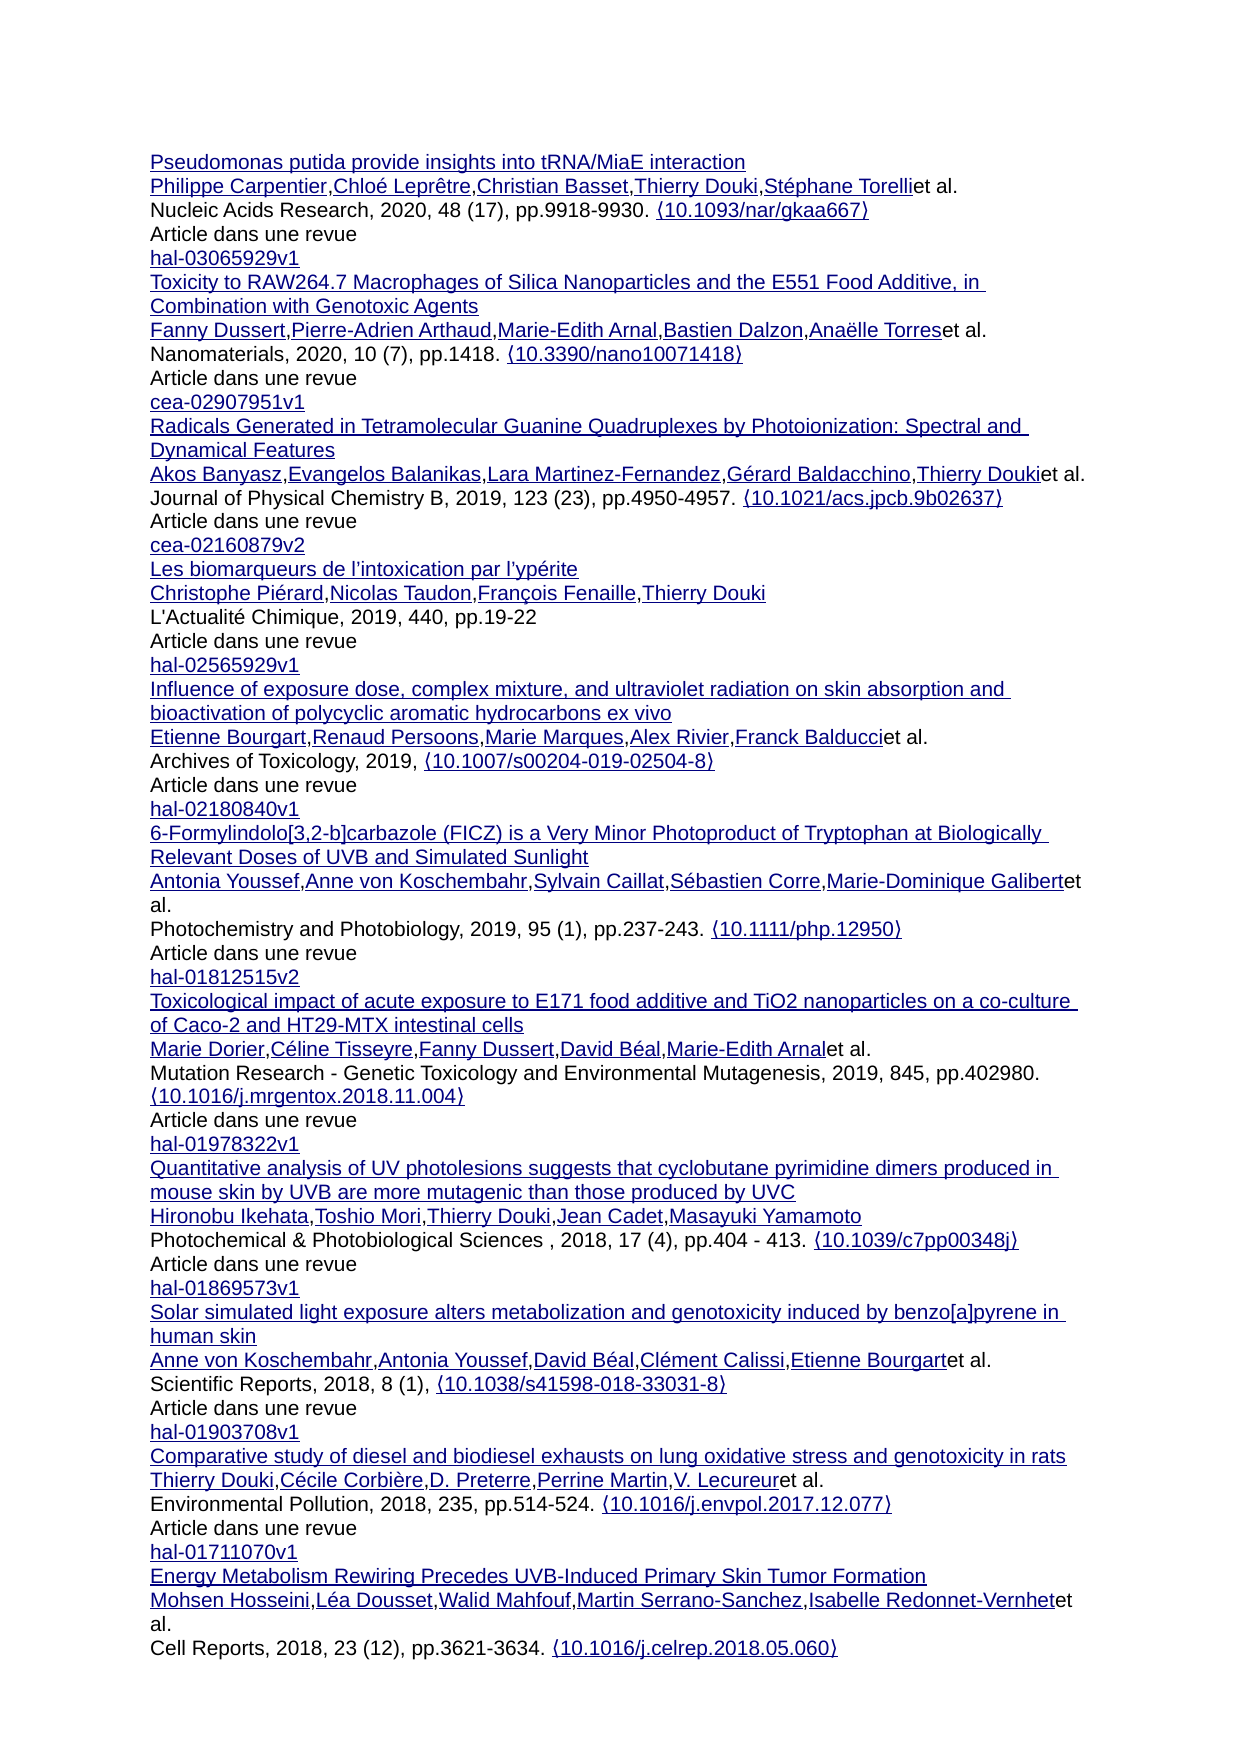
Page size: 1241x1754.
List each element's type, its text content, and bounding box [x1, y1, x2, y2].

table_cell Energy Metabolism Rewiring Precedes UVB-Induced Primary Skin Tumor Formation Mohsen Hosseini,Léa Dousset,Walid Mahfouf,Martin Serrano-Sanchez,Isabelle Redonnet-Vernhetet al. Cell Reports, 2018, 23 (12), pp.3621-3634. ⟨10.1016/j.celrep.2018.05.060⟩ [150, 1564, 1090, 1659]
table_cell Les biomarqueurs de l’intoxication par l’ypérite Christophe Piérard,Nicolas Taudon,François Fenaille,Thierry Douki L'Actualité Chimique, 2019, 440, pp.19-22 Article dans une revue hal-02565929v1 [150, 557, 1090, 677]
table_cell 6-Formylindolo[3,2-b]carbazole (FICZ) is a Very Minor Photoproduct of Tryptophan at Biologically Relevant Doses of UVB and Simulated Sunlight Antonia Youssef,Anne von Koschembahr,Sylvain Caillat,Sébastien Corre,Marie-Dominique Galibertet al. Photochemistry and Photobiology, 2019, 95 (1), pp.237-243. ⟨10.1111/php.12950⟩ Article dans une revue hal-01812515v2 [150, 821, 1090, 988]
table_cell Comparative study of diesel and biodiesel exhausts on lung oxidative stress and genotoxicity in rats Thierry Douki,Cécile Corbière,D. Preterre,Perrine Martin,V. Lecureuret al. Environmental Pollution, 2018, 235, pp.514-524. ⟨10.1016/j.envpol.2017.12.077⟩ Article dans une revue hal-01711070v1 [150, 1444, 1090, 1563]
table_cell Solar simulated light exposure alters metabolization and genotoxicity induced by benzo[a]pyrene in human skin Anne von Koschembahr,Antonia Youssef,David Béal,Clément Calissi,Etienne Bourgartet al. Scientific Reports, 2018, 8 (1), ⟨10.1038/s41598-018-33031-8⟩ Article dans une revue hal-01903708v1 [150, 1300, 1090, 1444]
table_cell Toxicity to RAW264.7 Macrophages of Silica Nanoparticles and the E551 Food Additive, in Combination with Genotoxic Agents Fanny Dussert,Pierre-Adrien Arthaud,Marie-Edith Arnal,Bastien Dalzon,Anaëlle Torreset al. Nanomaterials, 2020, 10 (7), pp.1418. ⟨10.3390/nano10071418⟩ Article dans une revue cea-02907951v1 [150, 270, 1090, 413]
table_cell Quantitative analysis of UV photolesions suggests that cyclobutane pyrimidine dimers produced in mouse skin by UVB are more mutagenic than those produced by UVC Hironobu Ikehata,Toshio Mori,Thierry Douki,Jean Cadet,Masayuki Yamamoto Photochemical & Photobiological Sciences , 2018, 17 (4), pp.404 - 413. ⟨10.1039/c7pp00348j⟩ Article dans une revue hal-01869573v1 [150, 1156, 1090, 1300]
table_cell Toxicological impact of acute exposure to E171 food additive and TiO2 nanoparticles on a co-culture of Caco-2 and HT29-MTX intestinal cells Marie Dorier,Céline Tisseyre,Fanny Dussert,David Béal,Marie-Edith Arnalet al. Mutation Research - Genetic Toxicology and Environmental Mutagenesis, 2019, 845, pp.402980. ⟨10.1016/j.mrgentox.2018.11.004⟩ Article dans une revue hal-01978322v1 [150, 989, 1090, 1156]
table_cell Influence of exposure dose, complex mixture, and ultraviolet radiation on skin absorption and bioactivation of polycyclic aromatic hydrocarbons ex vivo Etienne Bourgart,Renaud Persoons,Marie Marques,Alex Rivier,Franck Balducciet al. Archives of Toxicology, 2019, ⟨10.1007/s00204-019-02504-8⟩ Article dans une revue hal-02180840v1 [150, 677, 1090, 821]
table_cell Radicals Generated in Tetramolecular Guanine Quadruplexes by Photoionization: Spectral and Dynamical Features Akos Banyasz,Evangelos Balanikas,Lara Martinez-Fernandez,Gérard Baldacchino,Thierry Doukiet al. Journal of Physical Chemistry B, 2019, 123 (23), pp.4950-4957. ⟨10.1021/acs.jpcb.9b02637⟩ Article dans une revue cea-02160879v2 [150, 414, 1090, 557]
table_cell Pseudomonas putida provide insights into tRNA/MiaE interaction Philippe Carpentier,Chloé Leprêtre,Christian Basset,Thierry Douki,Stéphane Torelliet al. Nucleic Acids Research, 2020, 48 (17), pp.9918-9930. ⟨10.1093/nar/gkaa667⟩ Article dans une revue hal-03065929v1 [150, 150, 1090, 270]
